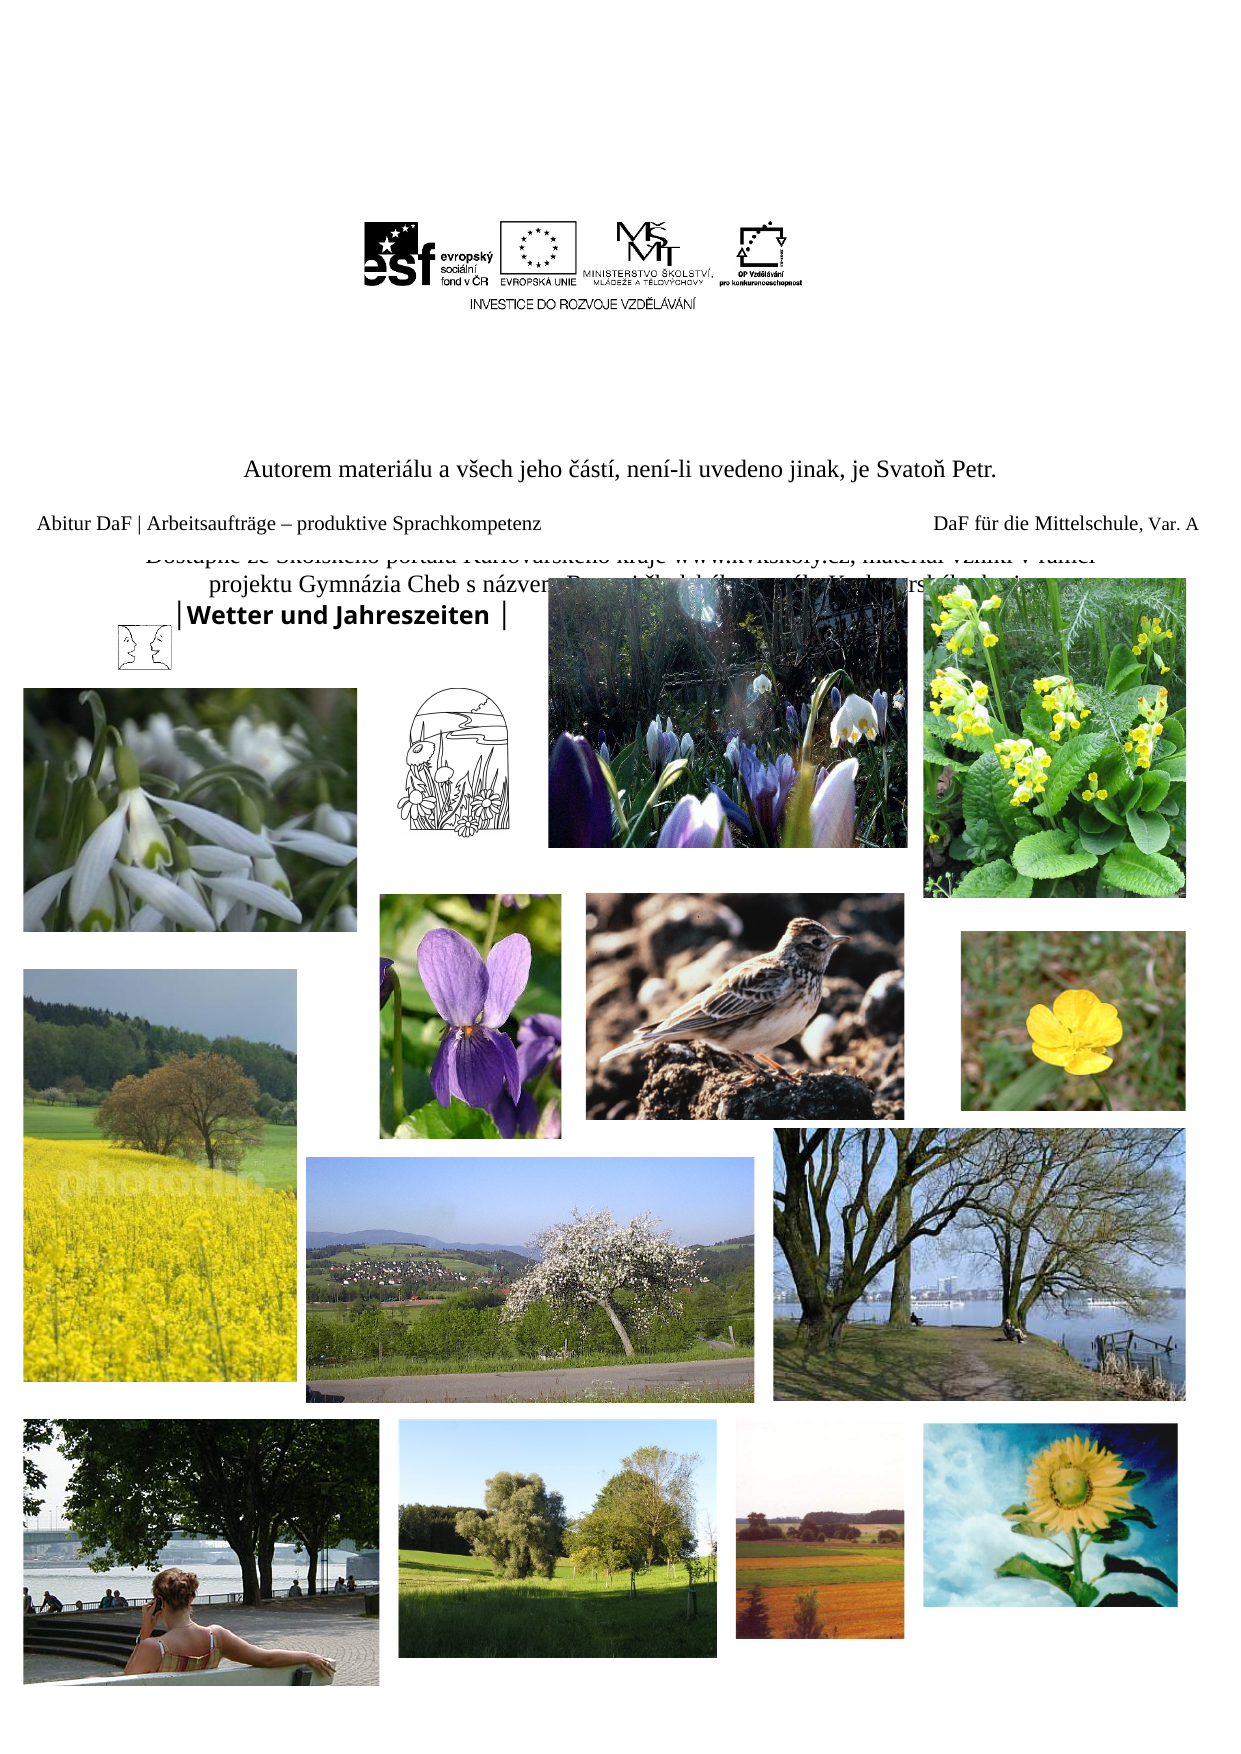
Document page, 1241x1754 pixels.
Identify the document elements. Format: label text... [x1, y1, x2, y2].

text │Wetter und Jahreszeiten │ [21, 504, 1240, 560]
text Abitur DaF | Arbeitsaufträge – produktive Sprachkompetenz DaF für die Mittelschule, Var. A [36, 511, 1225, 535]
